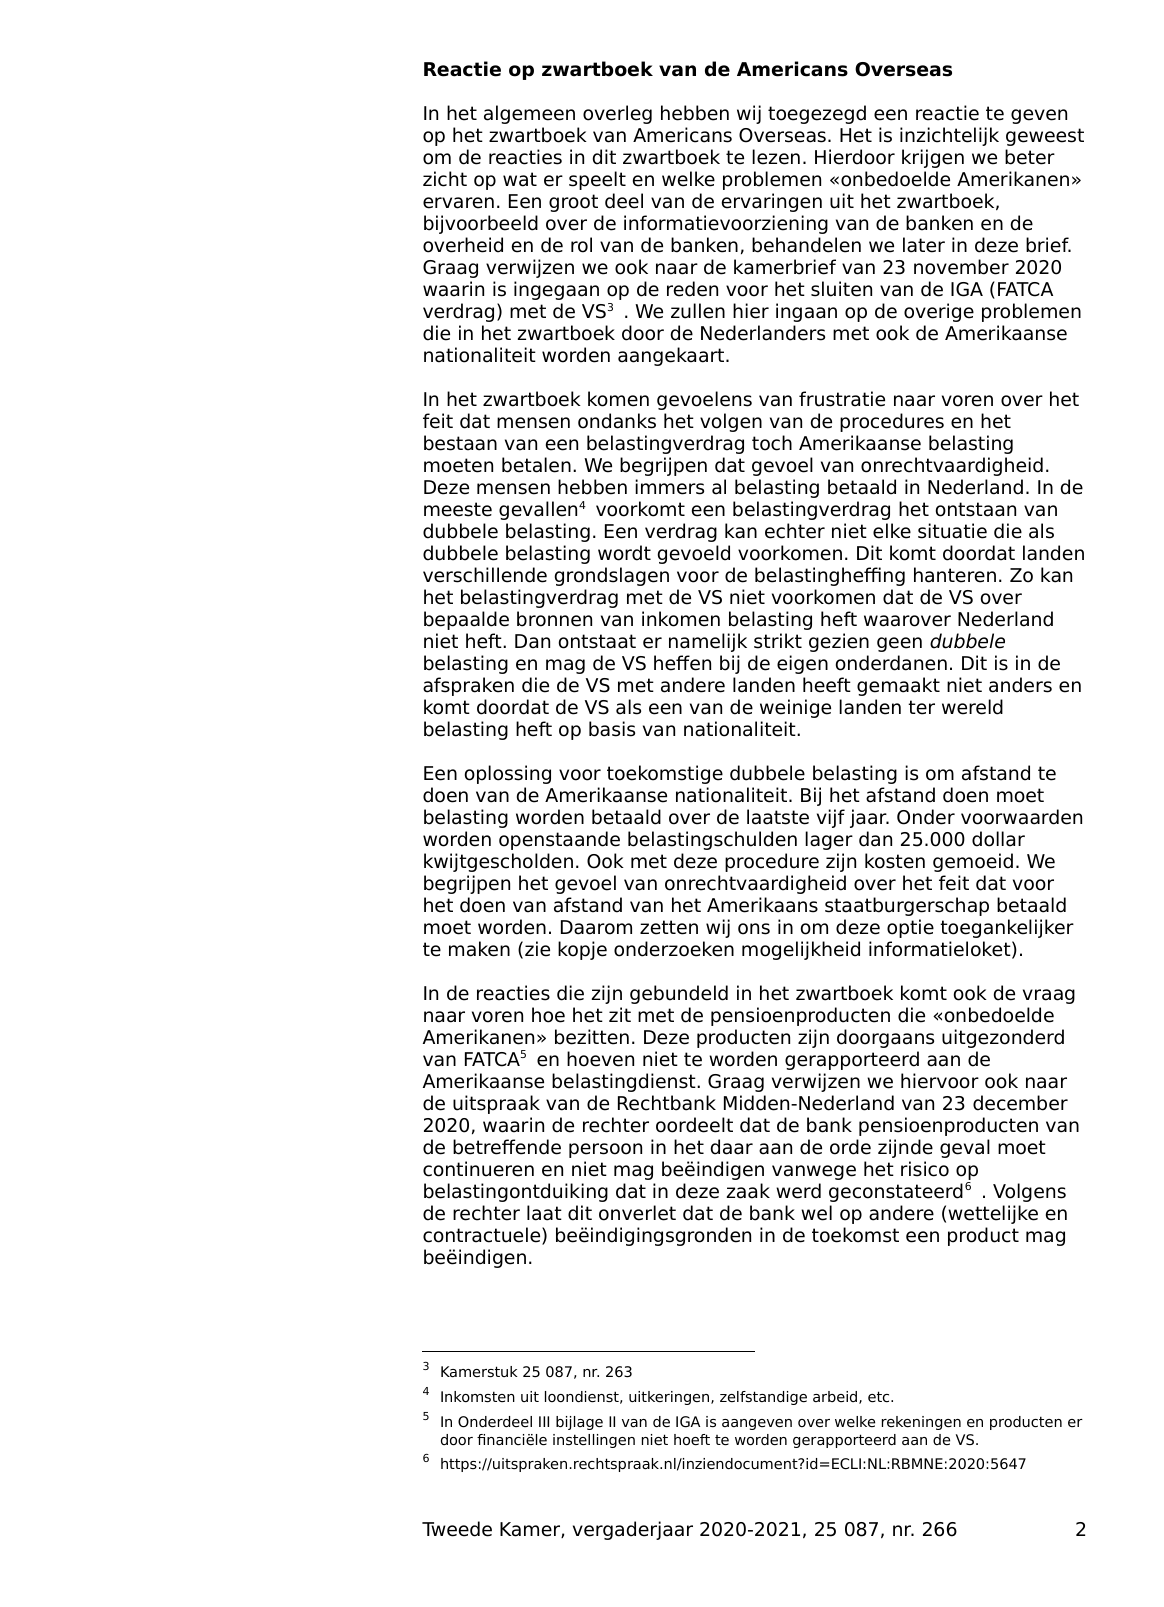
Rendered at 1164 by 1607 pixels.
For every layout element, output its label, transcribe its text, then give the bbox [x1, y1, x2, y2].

text Kamerstuk 25 087, nr. 263 [422, 1360, 1087, 1382]
text Een oplossing voor toekomstige dubbele belasting is om afstand te doen van de Amerikaanse nationaliteit. Bij het afstand doen moet belasting worden betaald over de laatste vijf jaar. Onder voorwaarden worden openstaande belastingschulden lager dan 25.000 dollar kwijtgescholden. Ook met deze procedure zijn kosten gemoeid. We begrijpen het gevoel van onrechtvaardigheid over het feit dat voor het doen van afstand van het Amerikaans staatburgerschap betaald moet worden. Daarom zetten wij ons in om deze optie toegankelijker te maken (zie kopje onderzoeken mogelijkheid informatieloket). [422, 763, 1087, 961]
text In de reacties die zijn gebundeld in het zwartboek komt ook de vraag naar voren hoe het zit met de pensioenproducten die «onbedoelde Amerikanen» bezitten. Deze producten zijn doorgaans uitgezonderd van FATCA en hoeven niet te worden gerapporteerd aan de Amerikaanse belastingdienst. Graag verwijzen we hiervoor ook naar de uitspraak van de Rechtbank Midden-Nederland van 23 december 2020, waarin de rechter oordeelt dat de bank pensioenproducten van de betreffende persoon in het daar aan de orde zijnde geval moet continueren en niet mag beëindigen vanwege het risico op belastingontduiking dat in deze zaak werd geconstateerd . Volgens de rechter laat dit onverlet dat de bank wel op andere (wettelijke en contractuele) beëindigingsgronden in de toekomst een product mag beëindigen. [422, 983, 1087, 1269]
text In Onderdeel III bijlage II van de IGA is aangeven over welke rekeningen en producten er door financiële instellingen niet hoeft te worden gerapporteerd aan de VS. [422, 1410, 1087, 1449]
text Inkomsten uit loondienst, uitkeringen, zelfstandige arbeid, etc. [422, 1385, 1087, 1407]
text In het zwartboek komen gevoelens van frustratie naar voren over het feit dat mensen ondanks het volgen van de procedures en het bestaan van een belastingverdrag toch Amerikaanse belasting moeten betalen. We begrijpen dat gevoel van onrechtvaardigheid. Deze mensen hebben immers al belasting betaald in Nederland. In de meeste gevallen voorkomt een belastingverdrag het ontstaan van dubbele belasting. Een verdrag kan echter niet elke situatie die als dubbele belasting wordt gevoeld voorkomen. Dit komt doordat landen verschillende grondslagen voor de belastingheffing hanteren. Zo kan het belastingverdrag met de VS niet voorkomen dat de VS over bepaalde bronnen van inkomen belasting heft waarover Nederland niet heft. Dan ontstaat er namelijk strikt gezien geen dubbele belasting en mag de VS heffen bij de eigen onderdanen. Dit is in de afspraken die de VS met andere landen heeft gemaakt niet anders en komt doordat de VS als een van de weinige landen ter wereld belasting heft op basis van nationaliteit. [422, 389, 1087, 741]
subtitle Reactie op zwartboek van de Americans Overseas [422, 59, 1087, 81]
text https://uitspraken.rechtspraak.nl/inziendocument?id=ECLI:NL:RBMNE:2020:5647 [422, 1452, 1087, 1474]
text In het algemeen overleg hebben wij toegezegd een reactie te geven op het zwartboek van Americans Overseas. Het is inzichtelijk geweest om de reacties in dit zwartboek te lezen. Hierdoor krijgen we beter zicht op wat er speelt en welke problemen «onbedoelde Amerikanen» ervaren. Een groot deel van de ervaringen uit het zwartboek, bijvoorbeeld over de informatievoorziening van de banken en de overheid en de rol van de banken, behandelen we later in deze brief. Graag verwijzen we ook naar de kamerbrief van 23 november 2020 waarin is ingegaan op de reden voor het sluiten van de IGA (FATCA verdrag) met de VS . We zullen hier ingaan op de overige problemen die in het zwartboek door de Nederlanders met ook de Amerikaanse nationaliteit worden aangekaart. [422, 103, 1087, 367]
